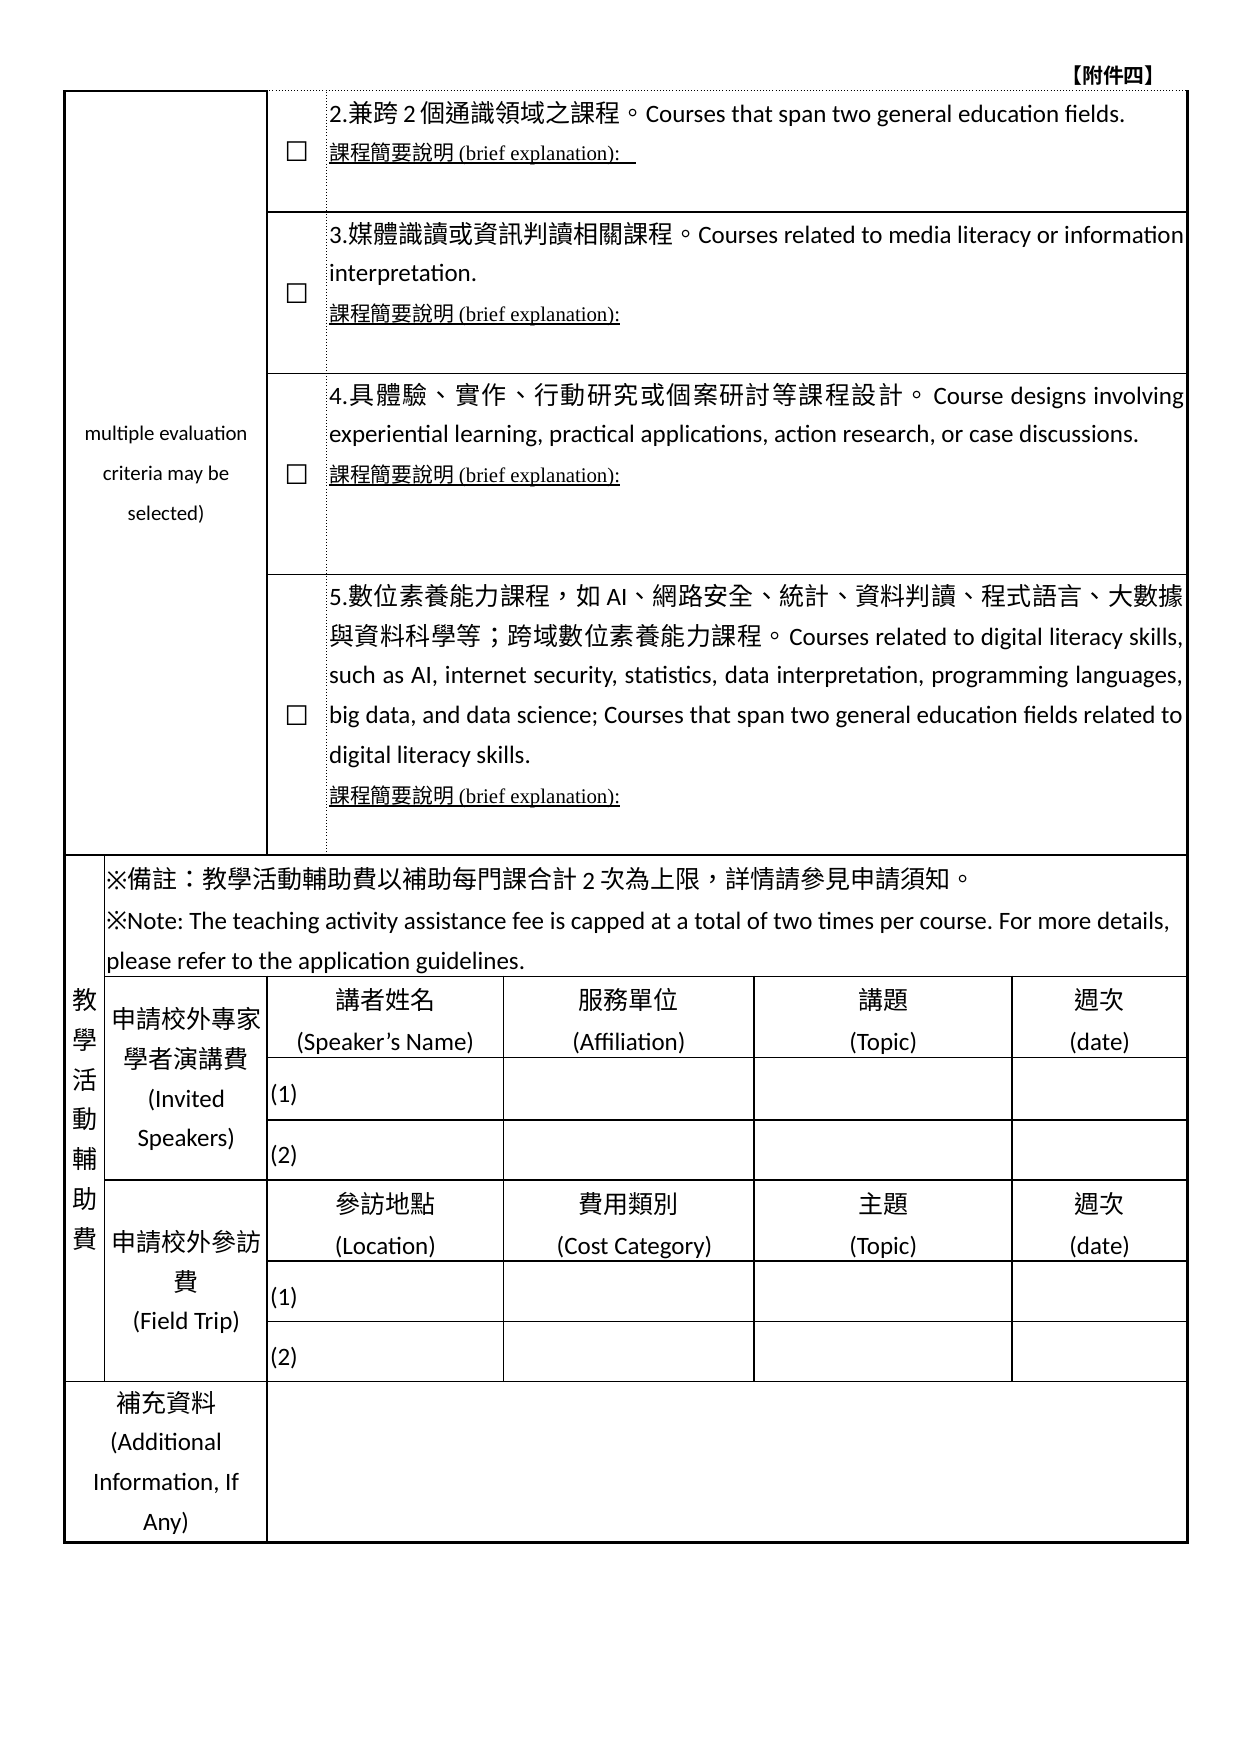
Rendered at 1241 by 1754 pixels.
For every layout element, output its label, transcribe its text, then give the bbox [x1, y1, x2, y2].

table_cell ☐ [268, 374, 326, 573]
table_cell [504, 1058, 753, 1119]
table_cell 5.數位素養能力課程，如AI、網路安全、統計、資料判讀、程式語言、大數據與資料科學等；跨域數位素養能力課程。Courses related to digital literacy skills, such as AI, internet security, statistics, data interpretation, programming languages, big data, and data science; Courses that span two general education fields related to digital literacy skills. 課程簡要說明 (brief explanation): [326, 575, 1186, 854]
table_cell 費用類別 (Cost Category) [504, 1181, 753, 1260]
table_cell 2.兼跨2個通識領域之課程。Courses that span two general education fields. 課程簡要說明 (brief explanation): [326, 90, 1186, 211]
table_cell ☐ [268, 213, 326, 372]
table_cell 申請校外專家學者演講費 (Invited Speakers) [105, 977, 266, 1179]
table_cell (1) [268, 1262, 503, 1321]
table_cell 3.媒體識讀或資訊判讀相關課程。Courses related to media literacy or information interpretation. 課程簡要說明 (brief explanation): [326, 213, 1186, 372]
table_cell [268, 1382, 1186, 1541]
table_cell 主題 (Topic) [755, 1181, 1011, 1260]
table_cell (1) [268, 1058, 503, 1119]
table_cell 4.具體驗、實作、行動研究或個案研討等課程設計。Course designs involving experiential learning, practical applications, action research, or case discussions. 課程簡要說明 (brief explanation): [326, 374, 1186, 573]
table_cell [755, 1058, 1011, 1119]
table_cell 講者姓名 (Speaker’s Name) [268, 977, 503, 1057]
table_cell [504, 1262, 753, 1321]
table_cell [1013, 1058, 1186, 1119]
table_cell 週次 (date) [1013, 977, 1186, 1057]
table_cell 週次 (date) [1013, 1181, 1186, 1260]
table_cell ☐ [268, 90, 326, 211]
table_cell 申請校外參訪費 (Field Trip) [105, 1181, 266, 1381]
table_cell 服務單位 (Affiliation) [504, 977, 753, 1057]
table_cell 參訪地點 (Location) [268, 1181, 503, 1260]
table_cell [504, 1121, 753, 1179]
table_cell (2) [268, 1322, 503, 1381]
table_cell [504, 1322, 753, 1381]
table_cell [755, 1121, 1011, 1179]
table_cell [1013, 1121, 1186, 1179]
table_cell 教學活動輔助費 [66, 856, 104, 1381]
table_cell [755, 1262, 1011, 1321]
table_cell 講題 (Topic) [755, 977, 1011, 1057]
table_cell [755, 1322, 1011, 1381]
table_cell [1013, 1322, 1186, 1381]
table_cell ※備註：教學活動輔助費以補助每門課合計2次為上限，詳情請參見申請須知。 ※Note: The teaching activity assistance fee is capped at a total of two times per course. For more details, please refer to the application guidelines. [105, 856, 1186, 976]
table_cell 補充資料 (Additional Information, If Any) [66, 1382, 266, 1541]
table_cell [1013, 1262, 1186, 1321]
table_cell ☐ [268, 575, 326, 854]
table_cell multiple evaluation criteria may be selected) [66, 92, 266, 854]
table_cell (2) [268, 1121, 503, 1179]
